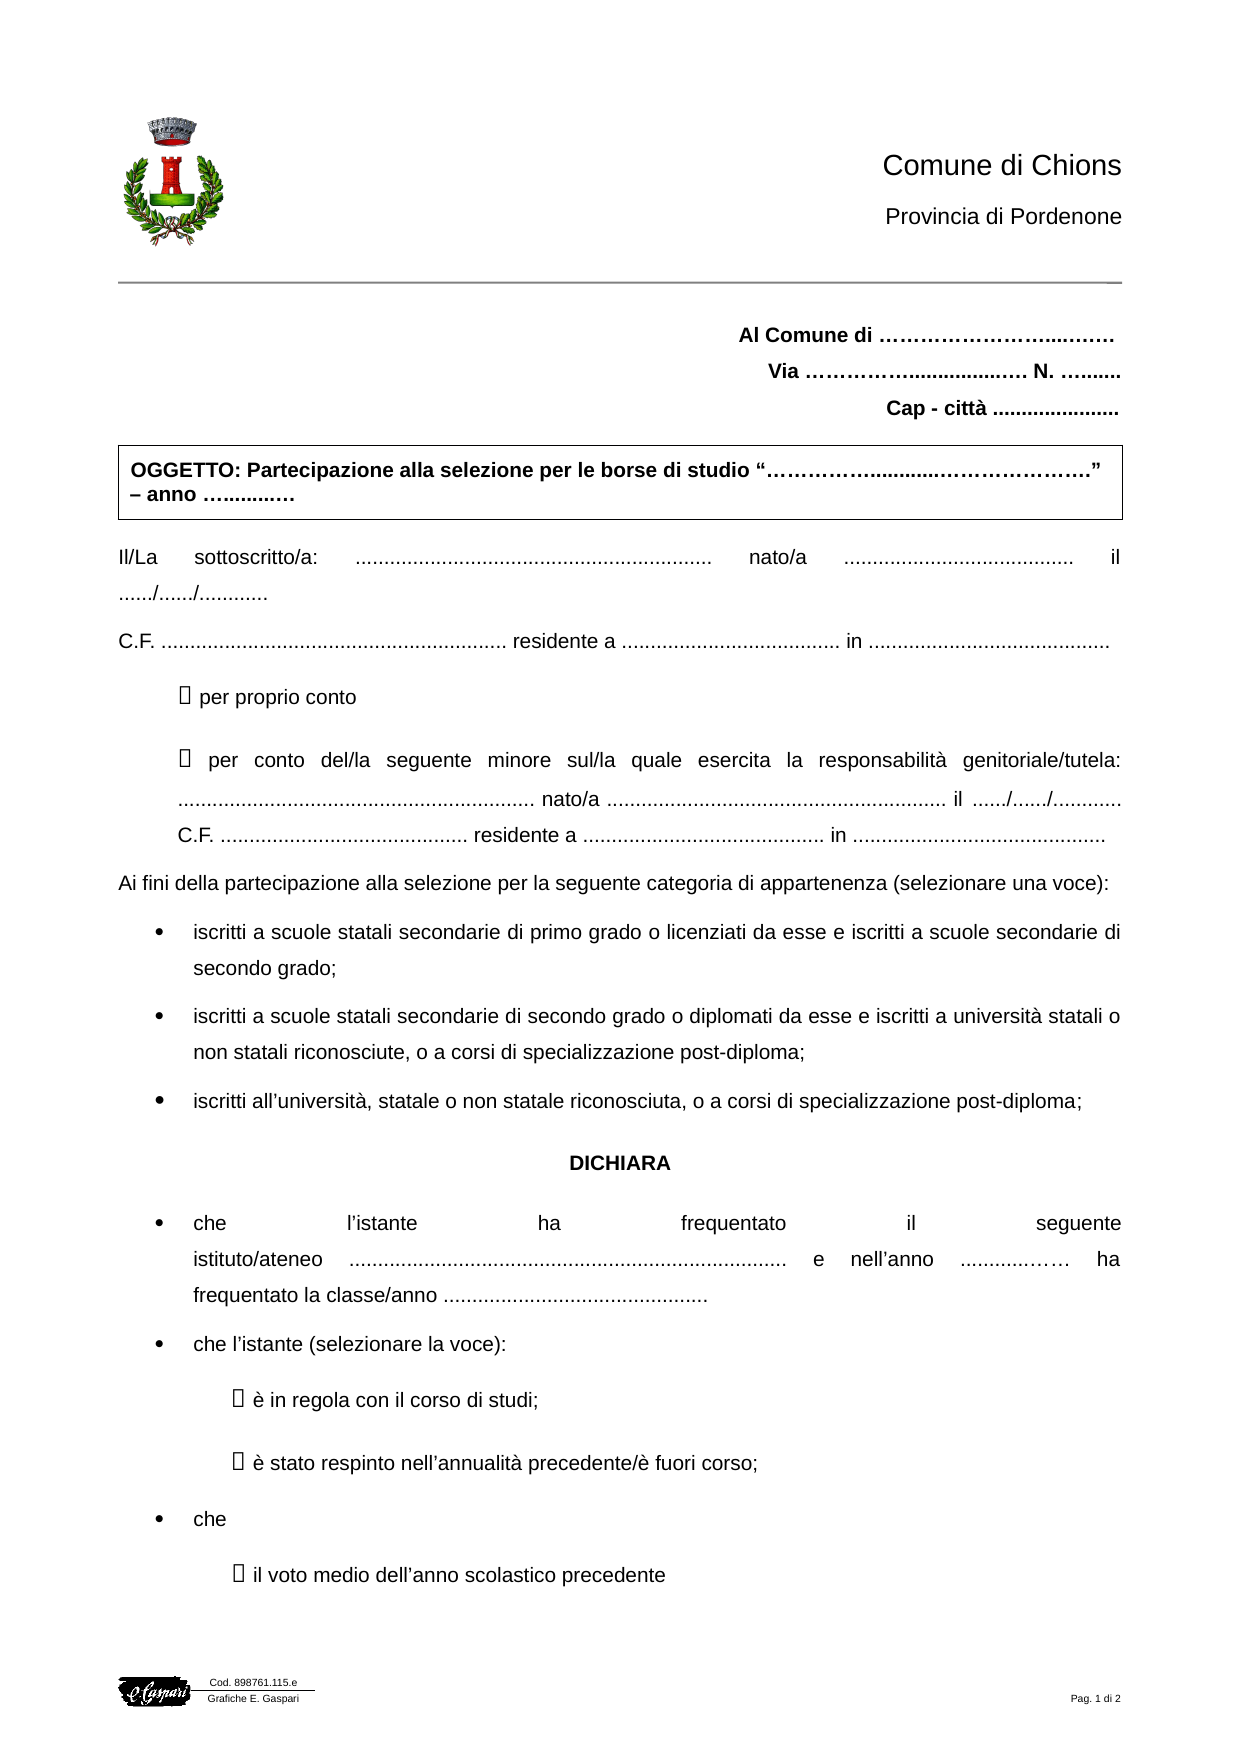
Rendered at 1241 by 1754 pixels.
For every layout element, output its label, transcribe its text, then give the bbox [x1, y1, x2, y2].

list che l’istante (selezionare la voce): [156, 1332, 1122, 1356]
text Comune di Chions [224, 148, 1122, 181]
text Ai fini della partecipazione alla selezione per la seguente categoria di appartenenza (selezionare una voce): [118, 871, 1122, 895]
text Al Comune di ……………………....….… [235, 323, 1122, 347]
list che l’istante ha frequentato il seguente istituto/ateneo ............................................................................ e nell’anno ............…… ha frequentato la classe/anno .............................................. [156, 1211, 1122, 1307]
text  per conto del/la seguente minore sul/la quale esercita la responsabilità genitoriale/tutela: .............................................................. nato/a ........................................................... il ....../....../............ C.F. ........................................... residente a .......................................... in ............................................ [177, 741, 1122, 847]
text Il/La sottoscritto/a: .............................................................. nato/a ........................................ il ....../....../............ [118, 544, 1122, 604]
picture [122, 117, 224, 248]
text  è in regola con il corso di studi; [231, 1380, 1122, 1414]
picture [117, 1675, 191, 1707]
list iscritti all’università, statale o non statale riconosciuta, o a corsi di specializzazione post-diploma; [156, 1089, 1122, 1113]
text C.F. ............................................................ residente a ...................................... in .......................................... [118, 629, 1122, 653]
list  è stato respinto nell’annualità precedente/è fuori corso; [231, 1444, 1122, 1478]
list che [156, 1507, 1122, 1531]
table_header OGGETTO: Partecipazione alla selezione per le borse di studio “……………............………………….” – anno ….........… [119, 446, 1122, 518]
list iscritti a scuole statali secondarie di secondo grado o diplomati da esse e iscritti a università statali o non statali riconosciute, o a corsi di specializzazione post-diploma; [156, 1004, 1122, 1064]
list  il voto medio dell’anno scolastico precedente [231, 1556, 1122, 1590]
text Via ……………................…. N. …....... [235, 359, 1122, 383]
text Cap - città ...................... [235, 396, 1122, 419]
text DICHIARA [118, 1150, 1122, 1174]
text Provincia di Pordenone [224, 203, 1122, 229]
text  per proprio conto [177, 677, 1122, 711]
list iscritti a scuole statali secondarie di primo grado o licenziati da esse e iscritti a scuole secondarie di secondo grado; [156, 920, 1122, 980]
